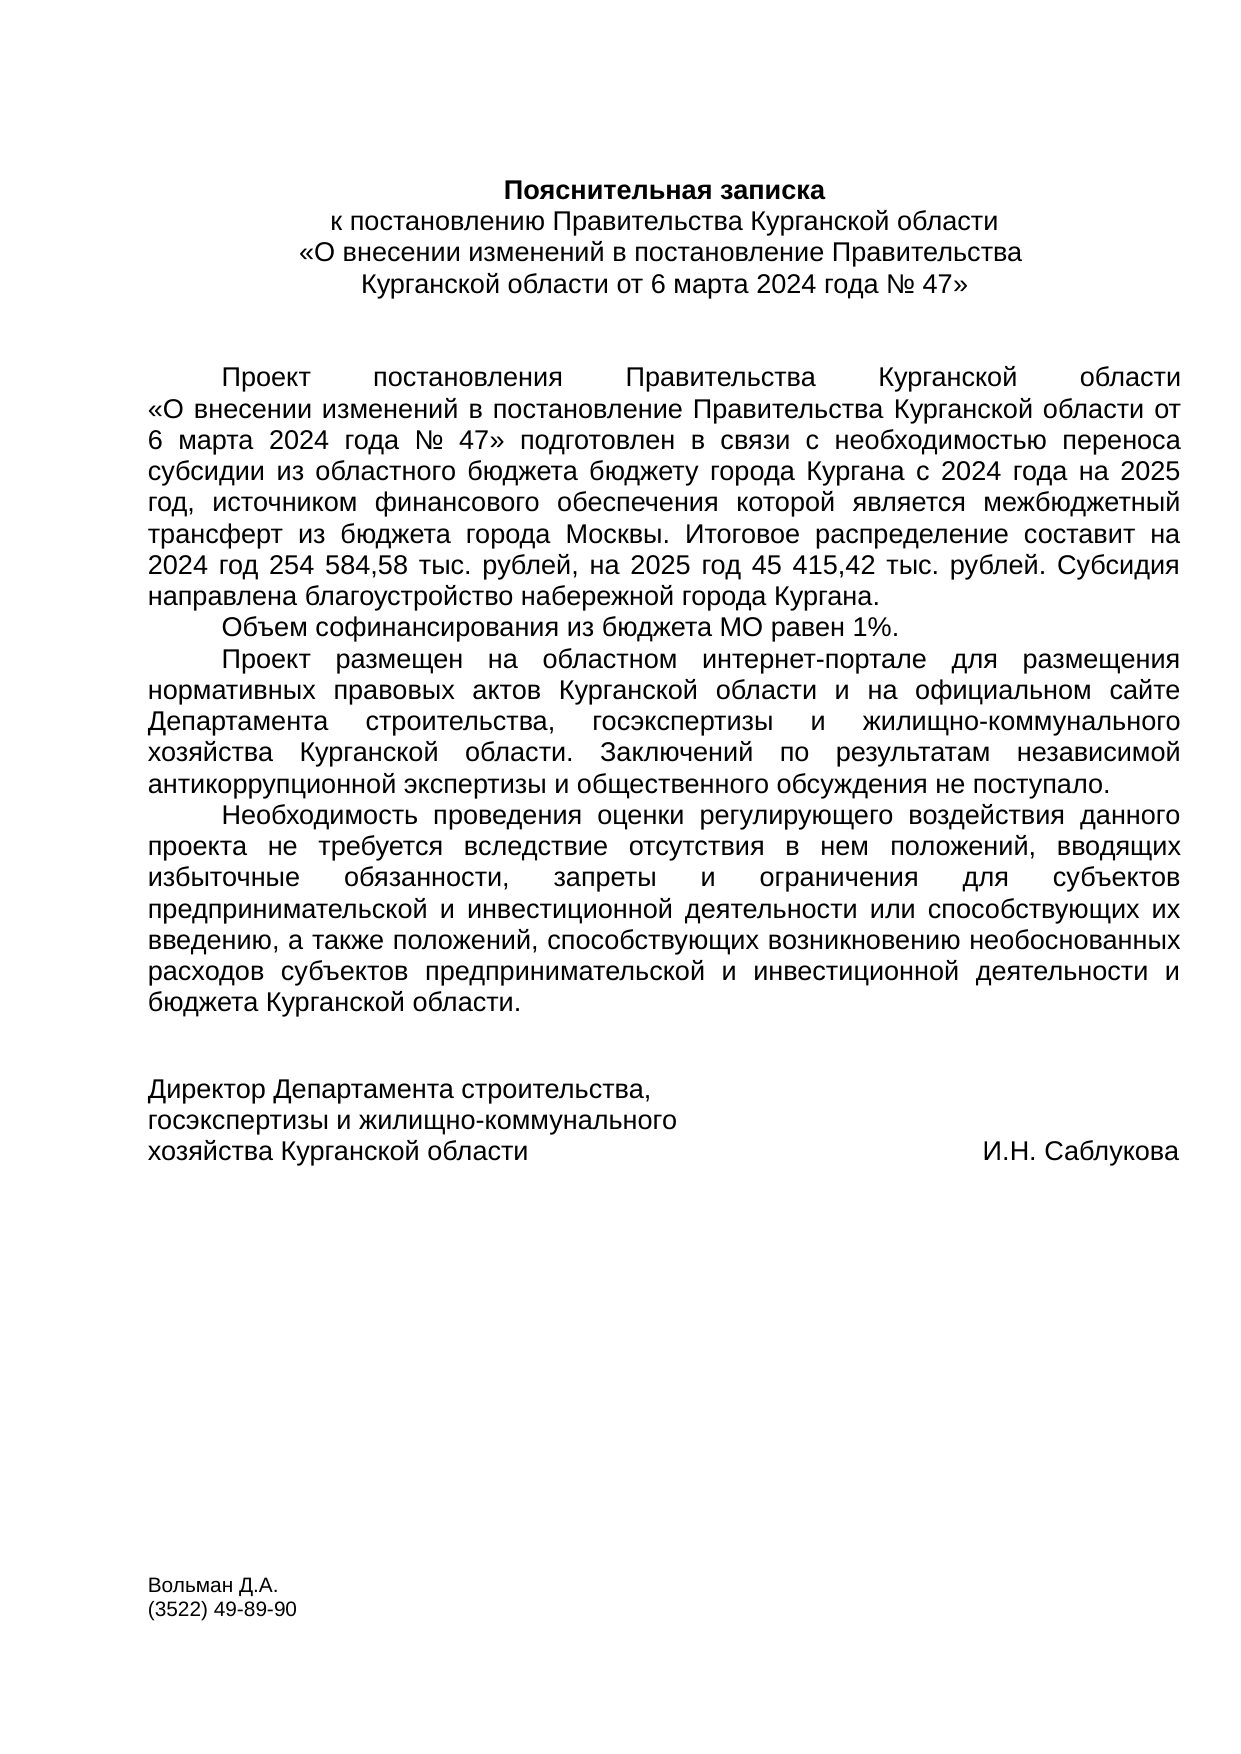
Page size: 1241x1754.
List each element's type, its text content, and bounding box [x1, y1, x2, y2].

text Необходимость проведения оценки регулирующего воздействия данного проекта не требуется вследствие отсутствия в нем положений, вводящих избыточные обязанности, запреты и ограничения для субъектов предпринимательской и инвестиционной деятельности или способствующих их введению, а также положений, способствующих возникновению необоснованных расходов субъектов предпринимательской и инвестиционной деятельности и бюджета Курганской области. [148, 799, 1181, 1018]
text Курганской области от 6 марта 2024 года № 47» [148, 268, 1181, 299]
text Проект постановления Правительства Курганской области «О внесении изменений в постановление Правительства Курганской области от 6 марта 2024 года № 47» подготовлен в связи с необходимостью переноса субсидии из областного бюджета бюджету города Кургана с 2024 года на 2025 год, источником финансового обеспечения которой является межбюджетный трансферт из бюджета города Москвы. Итоговое распределение составит на 2024 год 254 584,58 тыс. рублей, на 2025 год 45 415,42 тыс. рублей. Субсидия направлена благоустройство набережной города Кургана. [148, 361, 1181, 611]
text госэкспертизы и жилищно-коммунального [148, 1104, 1181, 1135]
text Директор Департамента строительства, [148, 1073, 1181, 1104]
text к постановлению Правительства Курганской области [148, 205, 1181, 236]
text хозяйства Курганской области И.Н. Саблукова [148, 1135, 1181, 1167]
text Вольман Д.А. [148, 1573, 1181, 1597]
text (3522) 49-89-90 [148, 1597, 1181, 1621]
text Объем софинансирования из бюджета МО равен 1%. [148, 611, 1181, 643]
text Проект размещен на областном интернет-портале для размещения нормативных правовых актов Курганской области и на официальном сайте Департамента строительства, госэкспертизы и жилищно-коммунального хозяйства Курганской области. Заключений по результатам независимой антикоррупционной экспертизы и общественного обсуждения не поступало. [148, 643, 1181, 799]
text «О внесении изменений в постановление Правительства [148, 236, 1181, 268]
text Пояснительная записка [148, 174, 1181, 205]
